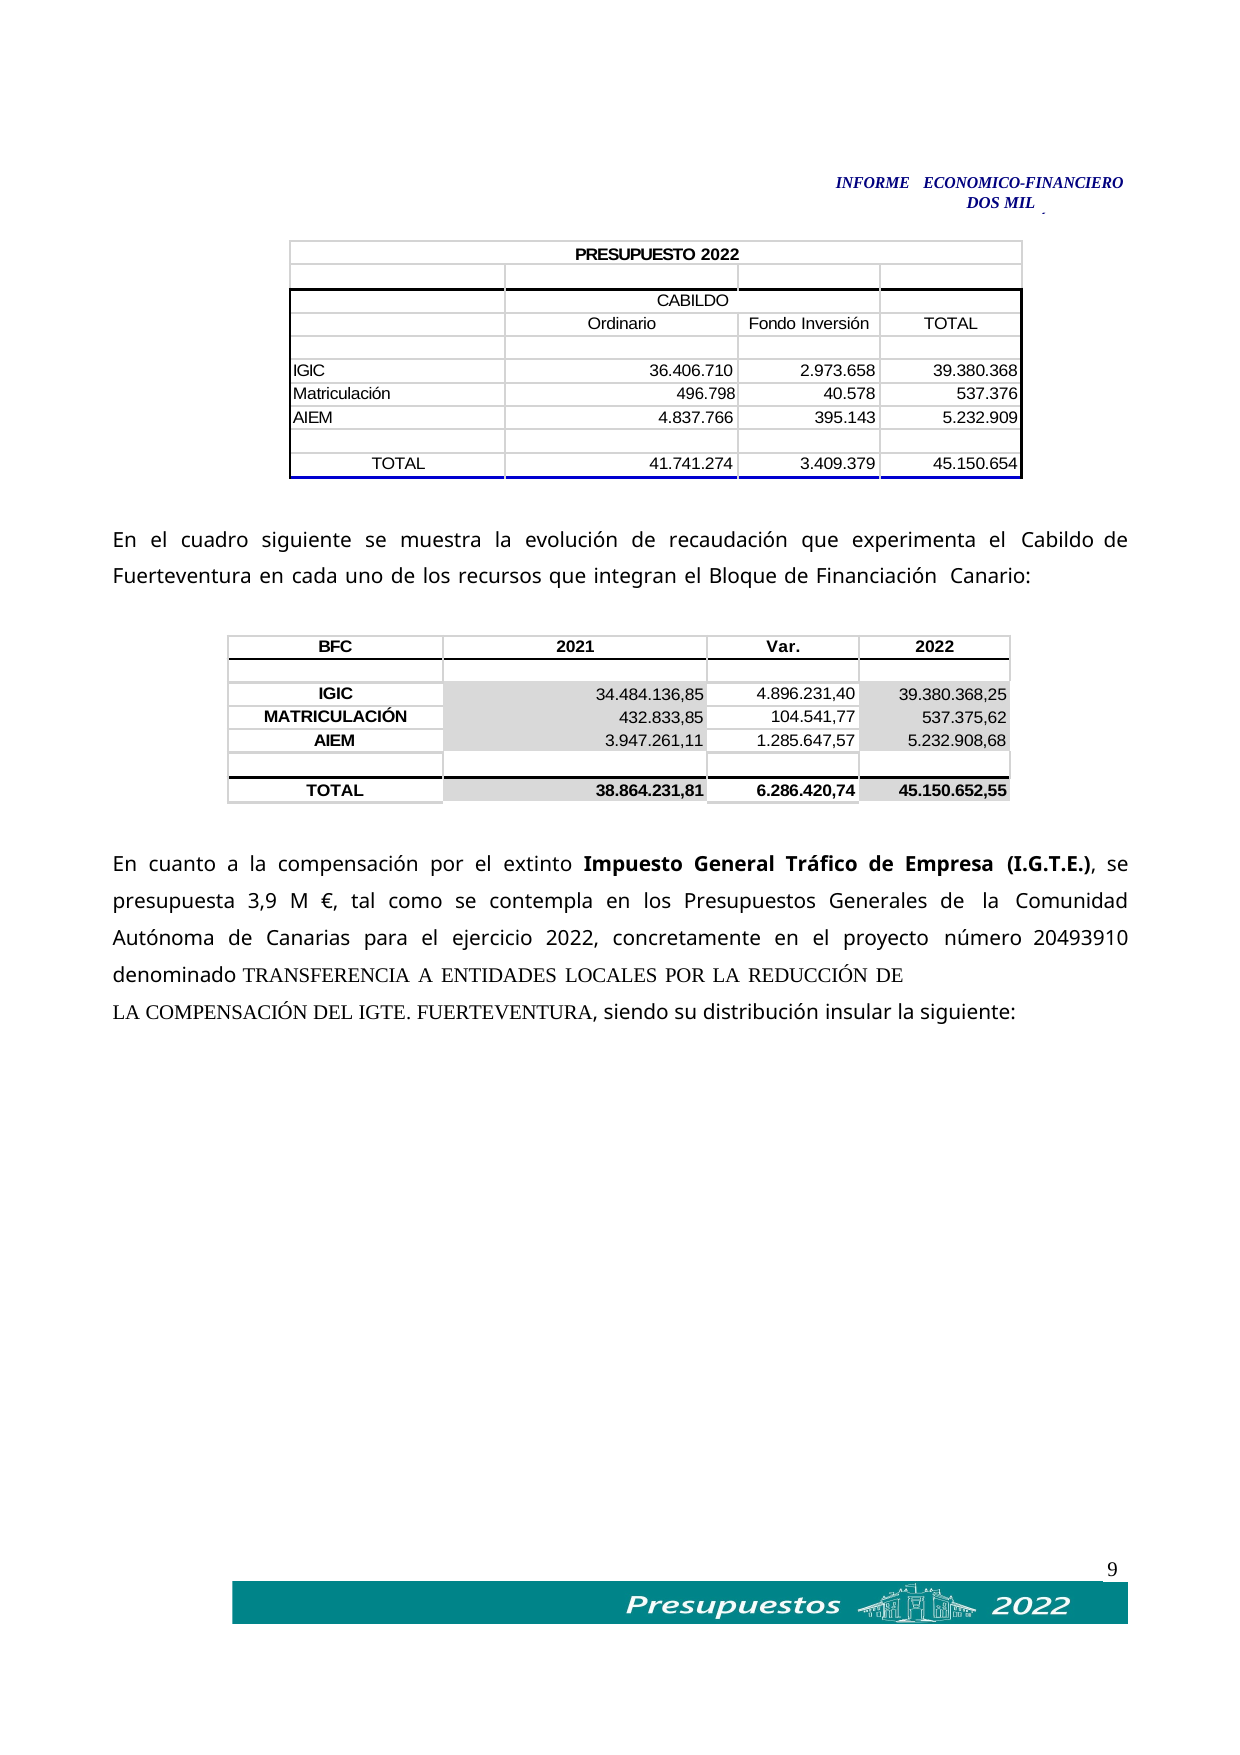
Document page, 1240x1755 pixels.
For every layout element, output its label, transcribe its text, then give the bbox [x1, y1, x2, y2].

table_header 2021 [444, 637, 706, 658]
table_cell 41.741.274 [506, 454, 737, 476]
table_cell [291, 430, 504, 452]
table_header PRESUPUESTO 2022 [291, 242, 1021, 263]
table_cell 40.578 [739, 384, 879, 405]
table_cell 2.973.658 [739, 360, 879, 382]
table_cell CABILDO [506, 291, 879, 312]
table_cell [881, 291, 1020, 312]
table_cell [506, 337, 737, 358]
table_cell [881, 265, 1021, 288]
table_cell [860, 751, 1009, 776]
table_cell [444, 751, 706, 776]
table_cell [506, 430, 737, 452]
table_cell 496.798 [506, 384, 737, 405]
table_cell [229, 660, 442, 681]
table_cell Matriculación [291, 384, 504, 405]
table_cell 3.409.379 [739, 454, 879, 476]
table_cell Ordinario [506, 314, 737, 335]
table_cell 38.864.231,81 [443, 779, 707, 801]
table_cell [739, 430, 879, 452]
table_header Var. [708, 637, 858, 658]
text En el cuadro siguiente se muestra la evolución de recaudación que experimenta el Cabildo de Fuerteventura en cada uno de los recursos que integran el Bloque de Financiación Canario: [112, 525, 1128, 590]
table_cell 104.541,77 [707, 707, 859, 728]
table_cell 5.232.909 [881, 407, 1020, 428]
table_cell AIEM [229, 730, 443, 751]
table_cell [291, 265, 504, 288]
table_cell [229, 754, 442, 776]
table_cell Fondo Inversión [739, 314, 879, 335]
table_cell 537.376 [881, 384, 1020, 405]
table_cell 395.143 [739, 407, 879, 428]
table_cell 1.285.647,57 [707, 730, 859, 751]
table_cell 45.150.654 [881, 454, 1020, 476]
table_cell 6.286.420,74 [707, 779, 859, 801]
table_cell [291, 314, 504, 335]
table_cell [708, 660, 858, 681]
table_cell 39.380.368,25 537.375,62 5.232.908,68 [859, 681, 1010, 751]
table_cell 34.484.136,85 432.833,85 3.947.261,11 [443, 681, 707, 751]
table_cell 45.150.652,55 [859, 779, 1010, 801]
table_cell [506, 265, 737, 288]
table_cell 4.896.231,40 [707, 684, 859, 705]
table_cell [860, 660, 1009, 681]
table_cell [708, 754, 858, 776]
table_cell IGIC [229, 684, 443, 705]
table_cell [739, 265, 879, 288]
table_cell AIEM [291, 407, 504, 428]
table_cell IGIC [291, 360, 504, 382]
table_cell 39.380.368 [881, 360, 1020, 382]
table_cell [739, 337, 879, 358]
table_cell MATRICULACIÓN [229, 707, 443, 728]
table_header 2022 [860, 637, 1009, 658]
table_cell TOTAL [291, 454, 504, 476]
table_cell [291, 291, 504, 312]
table_cell [444, 660, 706, 681]
table_cell [291, 337, 504, 358]
text En cuanto a la compensación por el extinto Impuesto General Tráfico de Empresa (I.G.T.E.), se presupuesta 3,9 M €, tal como se contempla en los Presupuestos Generales de la Comunidad Autónoma de Canarias para el ejercicio 2022, concretamente en el proyecto número 20493910 denominado TRANSFERENCIA A ENTIDADES LOCALES POR LA REDUCCIÓN DE [112, 849, 1128, 988]
table_cell 36.406.710 [506, 360, 737, 382]
table_cell TOTAL [229, 779, 443, 801]
table_cell [881, 337, 1020, 358]
table_header BFC [229, 637, 442, 658]
table_cell 4.837.766 [506, 407, 737, 428]
text LA COMPENSACIÓN DEL IGTE. FUERTEVENTURA, siendo su distribución insular la siguiente: [112, 997, 1139, 1026]
table_cell TOTAL [881, 314, 1020, 335]
table_cell [881, 430, 1020, 452]
